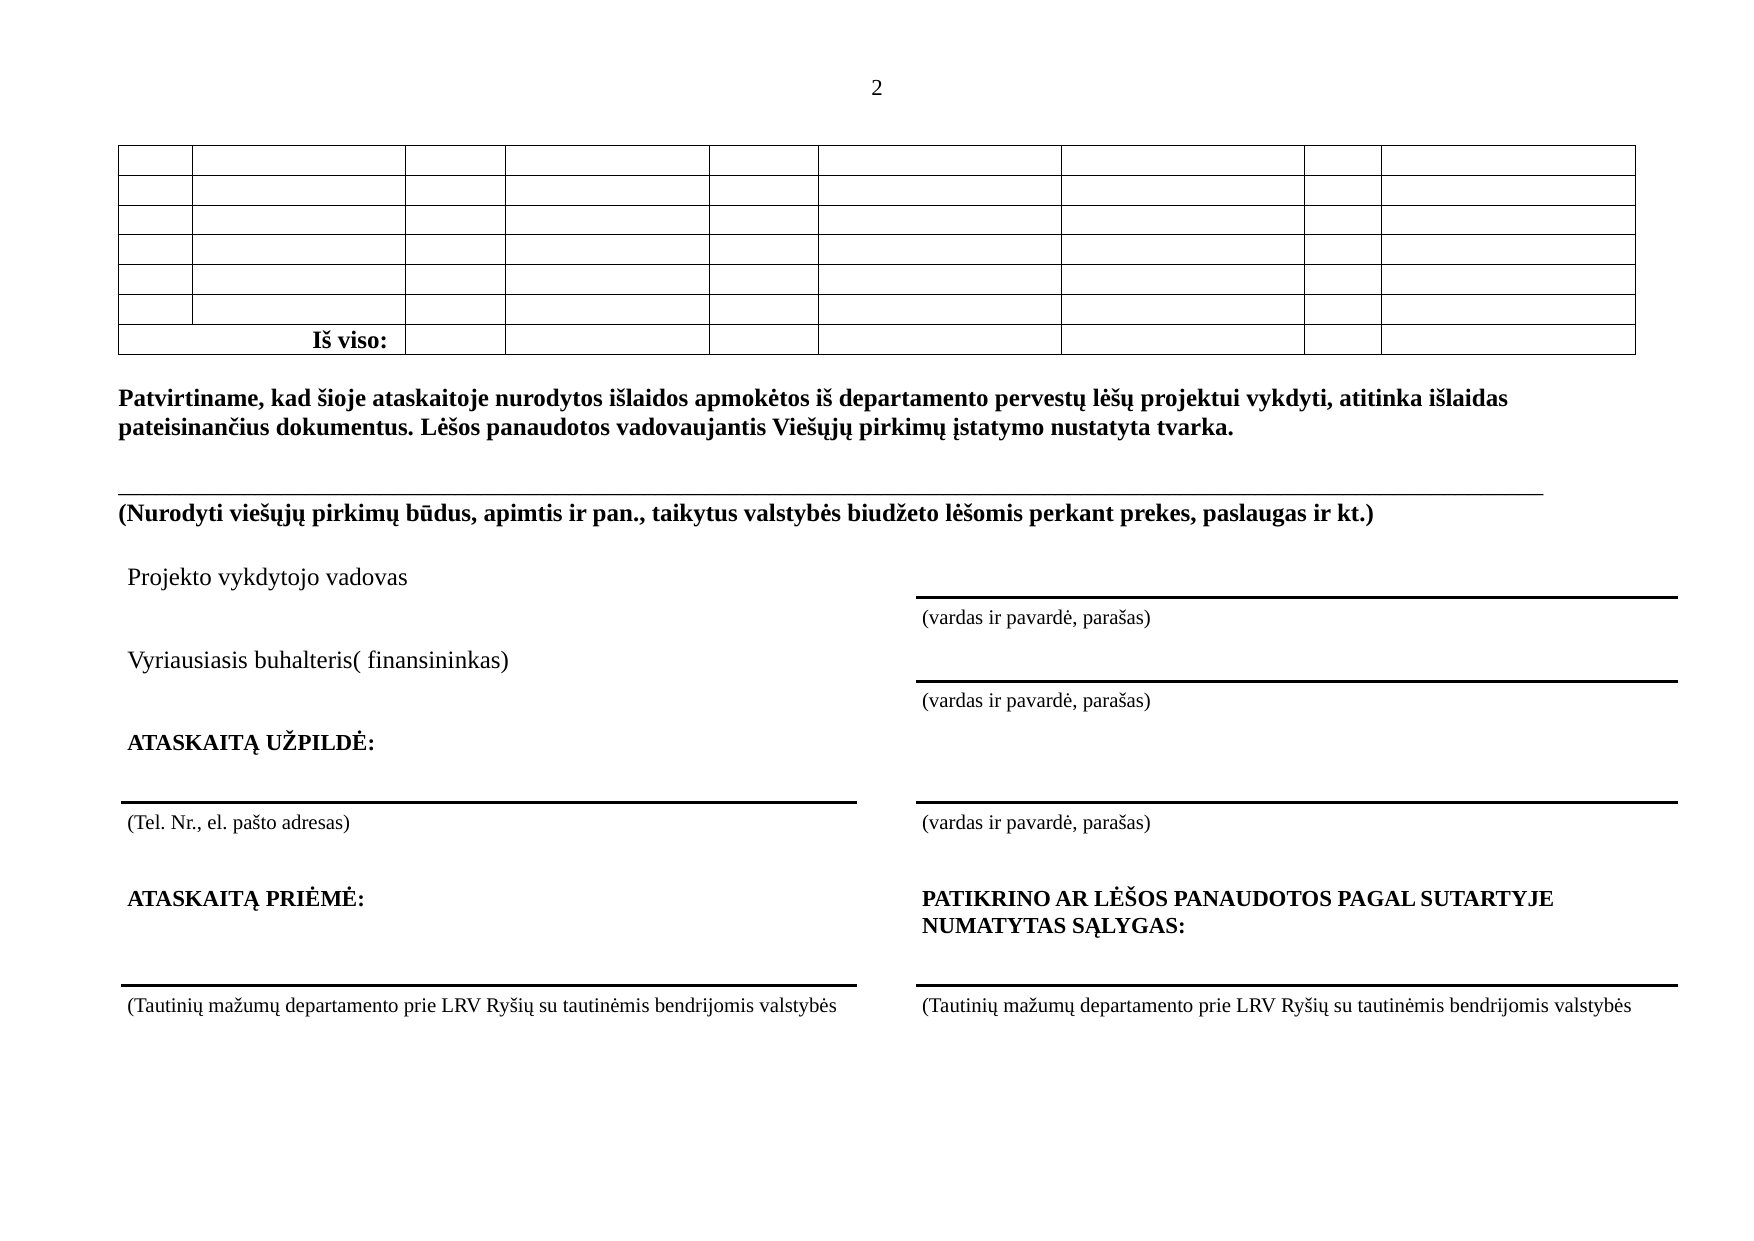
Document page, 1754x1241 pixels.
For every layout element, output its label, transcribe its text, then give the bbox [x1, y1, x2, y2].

table_cell [710, 295, 818, 324]
table_header [857, 556, 916, 596]
table_cell [506, 325, 709, 353]
table_cell (Tautinių mažumų departamento prie LRV Ryšių su tautinėmis bendrijomis valstybės [121, 987, 857, 1023]
table_cell PATIKRINO AR LĖŠOS PANAUDOTOS PAGAL SUTARTYJE NUMATYTAS SĄLYGAS: [916, 880, 1678, 944]
table_cell [121, 761, 857, 801]
table_cell [1382, 235, 1635, 264]
table_cell [1062, 146, 1304, 175]
table_cell Vyriausiasis buhalteris( finansininkas) [121, 639, 857, 679]
text (Nurodyti viešųjų pirkimų būdus, apimtis ir pan., taikytus valstybės biudžeto lėšomis perkant prekes, paslaugas ir kt.) [118, 498, 1636, 527]
table_cell (Tel. Nr., el. pašto adresas) [121, 804, 857, 839]
table_header [916, 556, 1678, 596]
table_cell [1062, 325, 1304, 353]
table_cell (Tautinių mažumų departamento prie LRV Ryšių su tautinėmis bendrijomis valstybės [916, 987, 1678, 1023]
table_cell [119, 265, 192, 294]
table_cell [506, 146, 709, 175]
table_cell [710, 176, 818, 204]
table_cell [1382, 295, 1635, 324]
table_cell [916, 761, 1678, 801]
table_cell [710, 146, 818, 175]
table_cell [710, 265, 818, 294]
table_cell ATASKAITĄ PRIĖMĖ: [121, 880, 857, 944]
table_cell [1305, 176, 1381, 204]
table_cell [1062, 206, 1304, 234]
table_cell [121, 944, 857, 984]
table_cell [406, 146, 505, 175]
table_cell [916, 723, 1678, 761]
table_cell [819, 235, 1061, 264]
table_cell [193, 176, 405, 204]
table_cell [710, 325, 818, 353]
table_cell [1305, 325, 1381, 353]
table_cell [193, 235, 405, 264]
table_cell [1305, 265, 1381, 294]
table_cell [119, 206, 192, 234]
table_cell [1062, 295, 1304, 324]
table_cell [857, 639, 916, 679]
table_cell [119, 176, 192, 204]
table_cell [193, 146, 405, 175]
table_cell [857, 761, 916, 801]
table_cell [1382, 146, 1635, 175]
table_cell [857, 680, 916, 723]
table_cell (vardas ir pavardė, parašas) [916, 683, 1678, 723]
table_cell [1305, 146, 1381, 175]
table_cell [819, 176, 1061, 204]
table_cell [1382, 265, 1635, 294]
table_cell [1305, 235, 1381, 264]
table_cell [193, 295, 405, 324]
table_cell [1382, 176, 1635, 204]
table_cell [710, 235, 818, 264]
table_cell [121, 840, 857, 880]
table_cell [857, 944, 916, 984]
table_cell [819, 295, 1061, 324]
table_cell [1062, 265, 1304, 294]
table_cell [857, 984, 916, 1023]
table_cell [916, 840, 1678, 880]
table_cell [506, 295, 709, 324]
text Patvirtiname, kad šioje ataskaitoje nurodytos išlaidos apmokėtos iš departamento pervestų lėšų projektui vykdyti, atitinka išlaidas pateisinančius dokumentus. Lėšos panaudotos vadovaujantis Viešųjų pirkimų įstatymo nustatyta tvarka. [118, 383, 1636, 441]
table_cell [1062, 235, 1304, 264]
table_cell [193, 265, 405, 294]
table_cell [857, 596, 916, 639]
table_cell [193, 206, 405, 234]
table_cell [506, 235, 709, 264]
table_cell [406, 235, 505, 264]
table_cell [121, 596, 857, 639]
table_cell [406, 265, 505, 294]
table_cell [710, 206, 818, 234]
table_cell [121, 680, 857, 723]
table_cell [1305, 206, 1381, 234]
table_cell Iš viso: [119, 325, 405, 353]
table_cell [916, 944, 1678, 984]
table_cell [819, 265, 1061, 294]
table_cell [506, 176, 709, 204]
table_header Projekto vykdytojo vadovas [121, 556, 857, 596]
table_cell [857, 723, 916, 761]
table_cell [819, 146, 1061, 175]
table_cell [119, 235, 192, 264]
table_cell (vardas ir pavardė, parašas) [916, 599, 1678, 639]
table_cell [1062, 176, 1304, 204]
table_cell [857, 840, 916, 880]
table_cell [1382, 206, 1635, 234]
table_cell [857, 801, 916, 839]
table_cell [119, 146, 192, 175]
table_cell [819, 206, 1061, 234]
table_cell [857, 880, 916, 944]
table_cell [506, 206, 709, 234]
table_cell [406, 176, 505, 204]
table_cell [819, 325, 1061, 353]
table_cell [406, 206, 505, 234]
table_cell ATASKAITĄ UŽPILDĖ: [121, 723, 857, 761]
table_cell [1382, 325, 1635, 353]
table_cell [1305, 295, 1381, 324]
table_cell (vardas ir pavardė, parašas) [916, 804, 1678, 839]
table_cell [406, 295, 505, 324]
text __________________________________________________________________________________________________________________ [118, 469, 1636, 498]
table_cell [916, 639, 1678, 679]
table_cell [119, 295, 192, 324]
table_cell [506, 265, 709, 294]
table_cell [406, 325, 505, 353]
